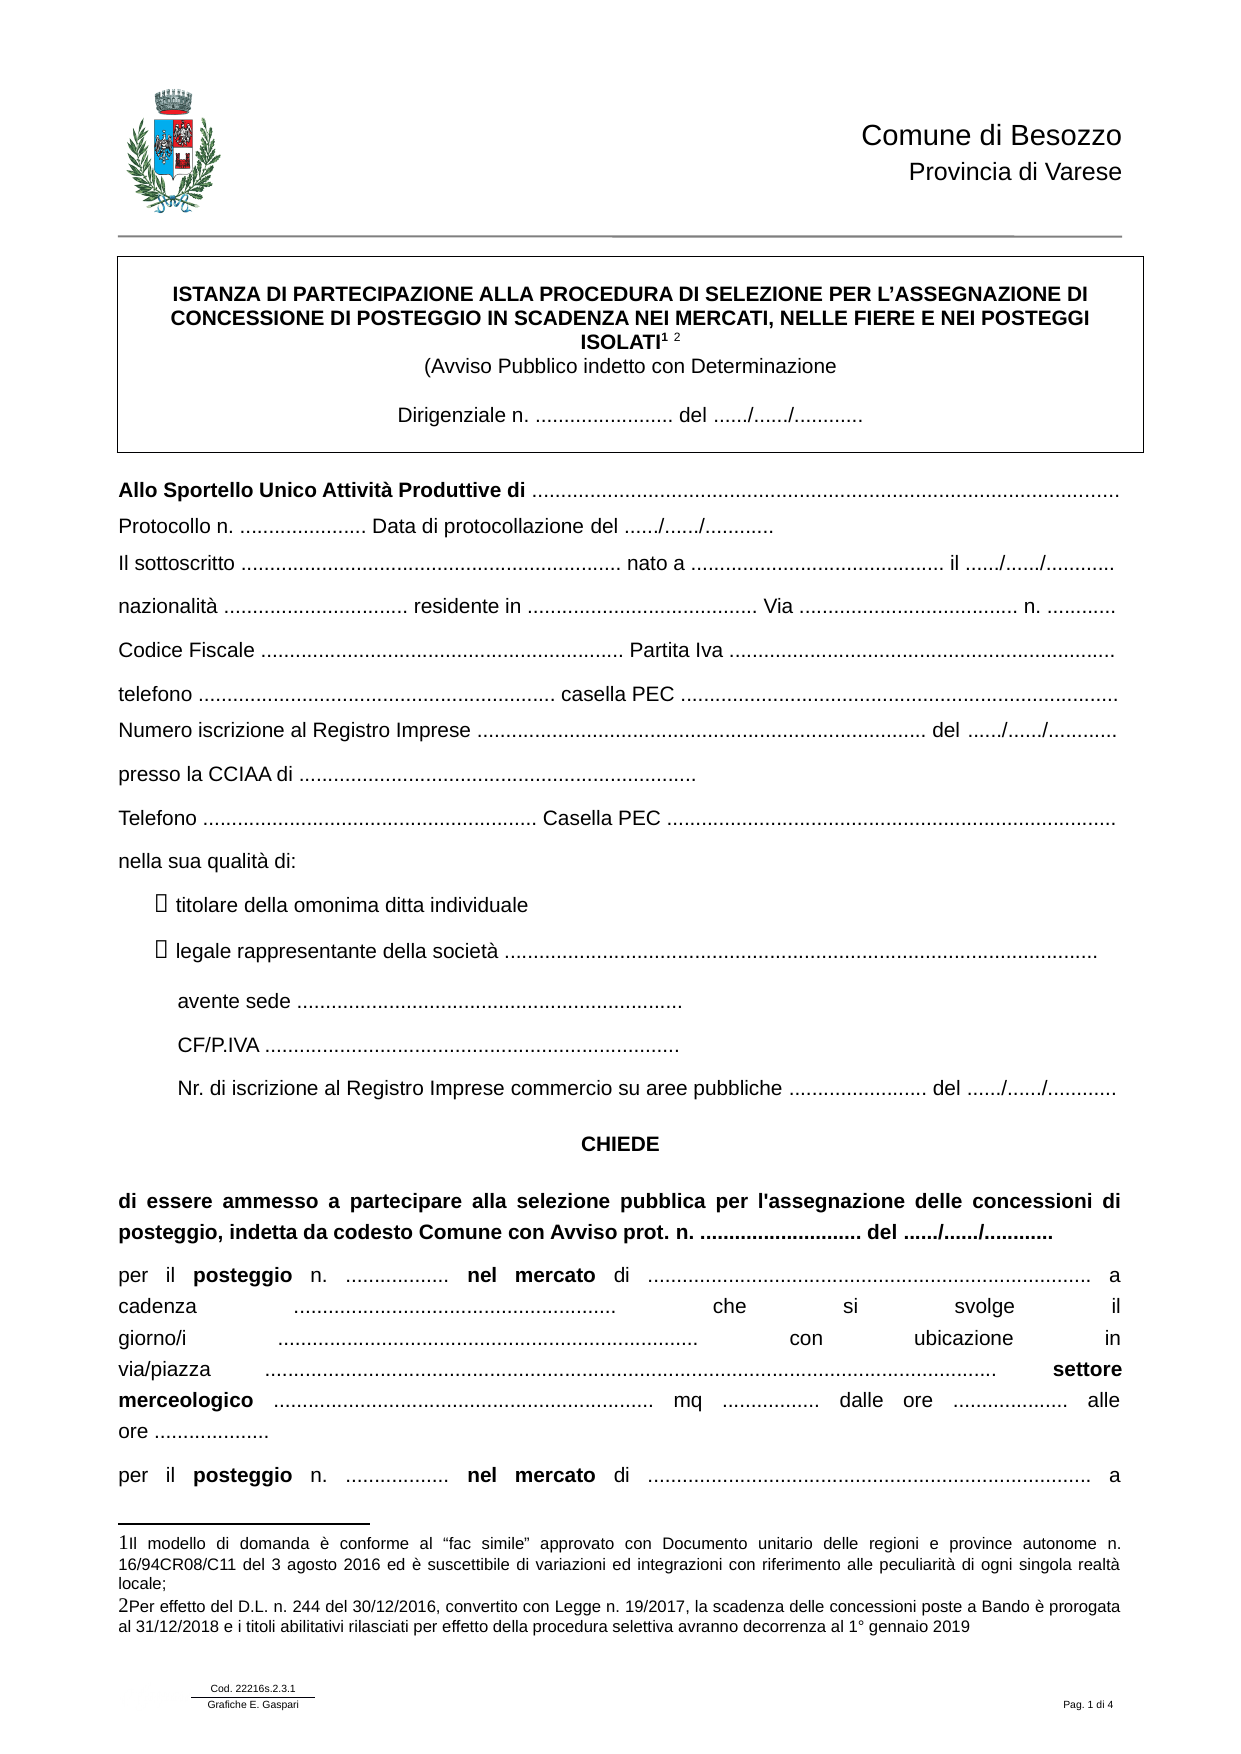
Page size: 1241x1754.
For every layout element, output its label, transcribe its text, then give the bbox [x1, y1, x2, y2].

text telefono .............................................................. casella PEC ............................................................................ [118, 682, 1122, 706]
text CHIEDE [118, 1132, 1122, 1156]
text avente sede ................................................................... [177, 989, 1122, 1013]
text nazionalità ................................ residente in ........................................ Via ...................................... n. ............ [118, 594, 1122, 618]
text per il posteggio n. .................. nel mercato di ............................................................................. a [118, 1463, 1122, 1487]
text  legale rappresentante della società ....................................................................................................... [153, 932, 1122, 966]
text Numero iscrizione al Registro Imprese .............................................................................. del ....../....../............ [118, 718, 1122, 742]
text Allo Sportello Unico Attività Produttive di [118, 478, 1122, 502]
text Il sottoscritto .................................................................. nato a ............................................ il ....../....../............ [118, 551, 1122, 575]
text Comune di Besozzo [224, 118, 1122, 152]
picture [122, 87, 224, 219]
text presso la CCIAA di ..................................................................... [118, 762, 1122, 786]
text di essere ammesso a partecipare alla selezione pubblica per l'assegnazione delle concessioni di posteggio, indetta da codesto Comune con Avviso prot. n. ............................ del ....../....../............ [118, 1188, 1122, 1243]
text Telefono .......................................................... Casella PEC .............................................................................. [118, 805, 1122, 829]
text CF/P.IVA ........................................................................ [177, 1032, 1122, 1056]
text Protocollo n. ...................... Data di protocollazione del ....../....../............ [118, 514, 1122, 538]
text Provincia di Varese [224, 157, 1122, 185]
table_header ISTANZA DI PARTECIPAZIONE ALLA PROCEDURA DI SELEZIONE PER L’ASSEGNAZIONE DI CONCESSIONE DI POSTEGGIO IN SCADENZA NEI MERCATI, NELLE FIERE E NEI POSTEGGI ISOLATI (Avviso Pubblico indetto con Determinazione Dirigenziale n. ........................ del ....../....../............ [118, 257, 1143, 452]
text Codice Fiscale ............................................................... Partita Iva ................................................................... [118, 638, 1122, 662]
text per il posteggio n. .................. nel mercato di ............................................................................. a cadenza ........................................................ che si svolge il giorno/i ......................................................................... con ubicazione in via/piazza ............................................................................................................................... settore merceologico .................................................................. mq ................. dalle ore .................... alle ore .................... [118, 1263, 1122, 1443]
text  titolare della omonima ditta individuale [153, 886, 1122, 919]
text nella sua qualità di: [118, 849, 1122, 873]
text Nr. di iscrizione al Registro Imprese commercio su aree pubbliche ........................ del ....../....../............ [177, 1076, 1122, 1100]
